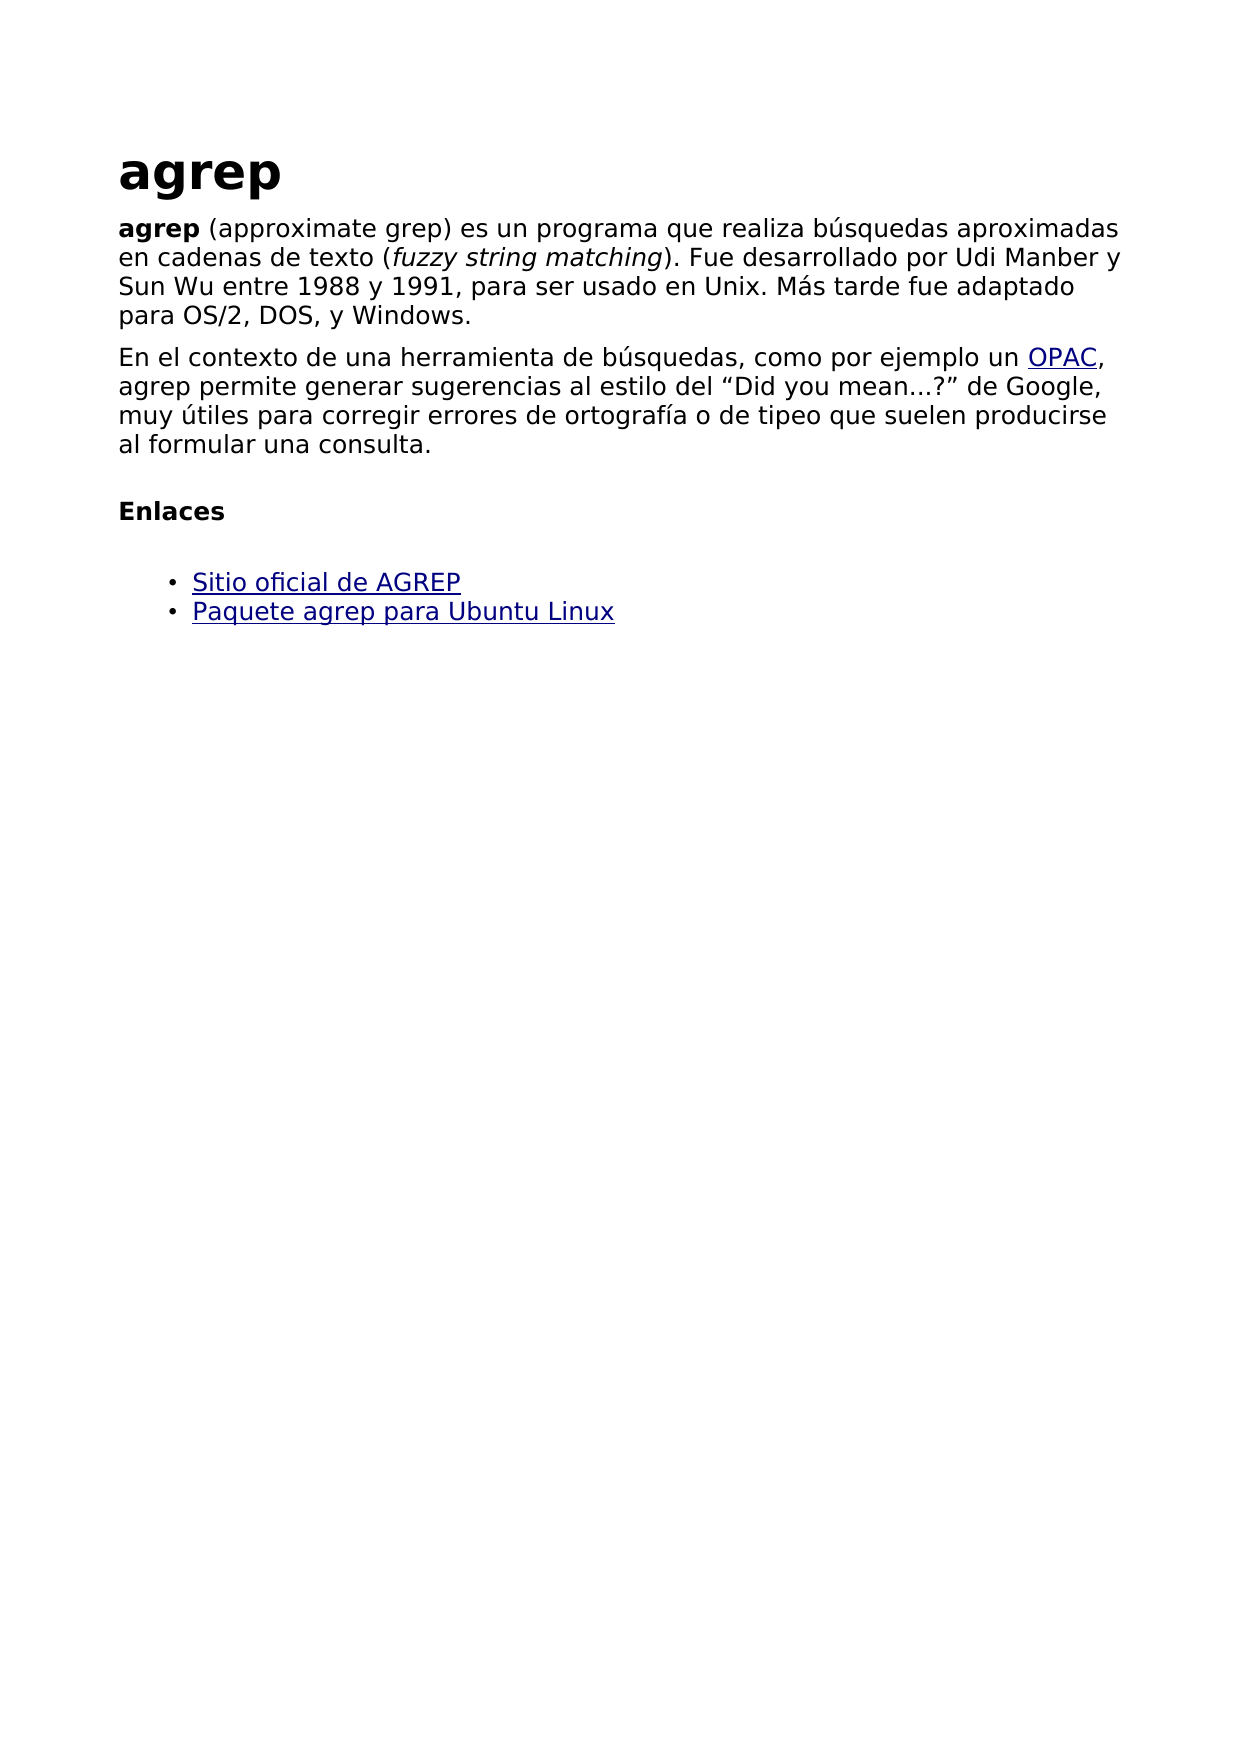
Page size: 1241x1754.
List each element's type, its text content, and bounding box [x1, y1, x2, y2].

list Sitio oficial de AGREP [177, 568, 1122, 597]
list Paquete agrep para Ubuntu Linux [177, 597, 1122, 627]
subtitle Enlaces [118, 497, 1122, 526]
text En el contexto de una herramienta de búsquedas, como por ejemplo un OPAC, agrep permite generar sugerencias al estilo del “Did you mean...?” de Google, muy útiles para corregir errores de ortografía o de tipeo que suelen producirse al formular una consulta. [118, 343, 1122, 460]
text agrep (approximate grep) es un programa que realiza búsquedas aproximadas en cadenas de texto (fuzzy string matching). Fue desarrollado por Udi Manber y Sun Wu entre 1988 y 1991, para ser usado en Unix. Más tarde fue adaptado para OS/2, DOS, y Windows. [118, 214, 1122, 331]
subtitle agrep [118, 143, 1122, 201]
